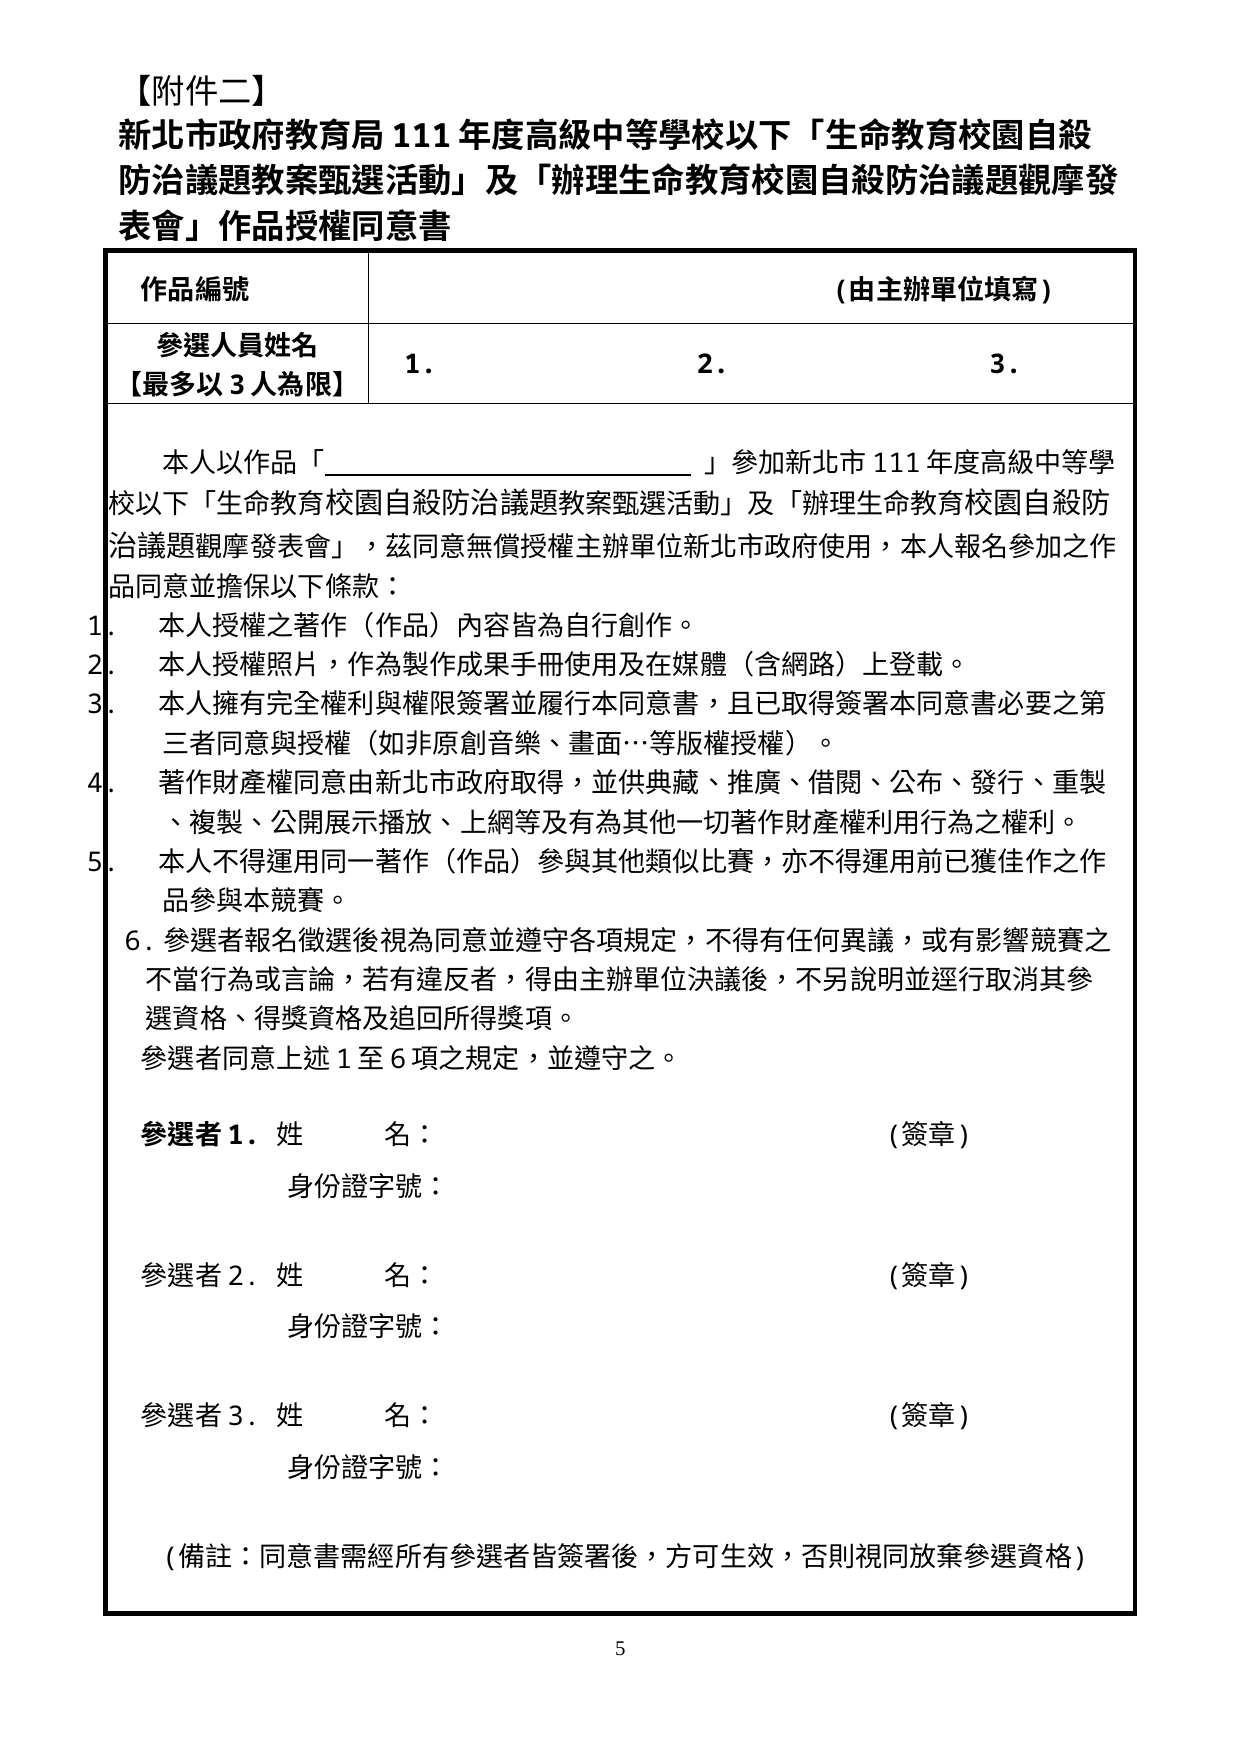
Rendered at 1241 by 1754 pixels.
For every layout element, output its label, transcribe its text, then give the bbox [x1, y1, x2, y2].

table_cell 1. 2. 3. [369, 324, 1133, 403]
text 新北市政府教育局111年度高級中等學校以下「生命教育校園自殺防治議題教案甄選活動」及「辦理生命教育校園自殺防治議題觀摩發表會」作品授權同意書 [118, 110, 1122, 248]
table_cell 本人以作品「 」參加新北市111年度高級中等學校以下「生命教育校園自殺防治議題教案甄選活動」及「辦理生命教育校園自殺防治議題觀摩發表會」，茲同意無償授權主辦單位新北市政府使用，本人報名參加之作品同意並擔保以下條款： 本人授權之著作（作品）內容皆為自行創作。 本人授權照片，作為製作成果手冊使用及在媒體（含網路）上登載。 本人擁有完全權利與權限簽署並履行本同意書，且已取得簽署本同意書必要之第 三者同意與授權（如非原創音樂、畫面…等版權授權）。 著作財產權同意由新北市政府取得，並供典藏、推廣、借閱、公布、發行、重製 、複製、公開展示播放、上網等及有為其他一切著作財產權利用行為之權利。 本人不得運用同一著作（作品）參與其他類似比賽，亦不得運用前已獲佳作之作 品參與本競賽。 6. 參選者報名徵選後視為同意並遵守各項規定，不得有任何異議，或有影響競賽之 不當行為或言論，若有違反者，得由主辦單位決議後，不另說明並逕行取消其參 選資格、得獎資格及追回所得獎項。 參選者同意上述1至6項之規定，並遵守之。 參選者1. 姓 名： (簽章) 身份證字號： 參選者2. 姓 名： (簽章) 身份證字號： 參選者3. 姓 名： (簽章) 身份證字號： (備註：同意書需經所有參選者皆簽署後，方可生效，否則視同放棄參選資格) 中 華 民 國 年 月 日 [108, 404, 1133, 1611]
table_header 作品編號 [108, 253, 368, 323]
table_cell 參選人員姓名 【最多以3人為限】 [108, 324, 368, 403]
table_header (由主辦單位填寫) [369, 253, 1133, 323]
text 【附件二】 [118, 75, 1122, 110]
